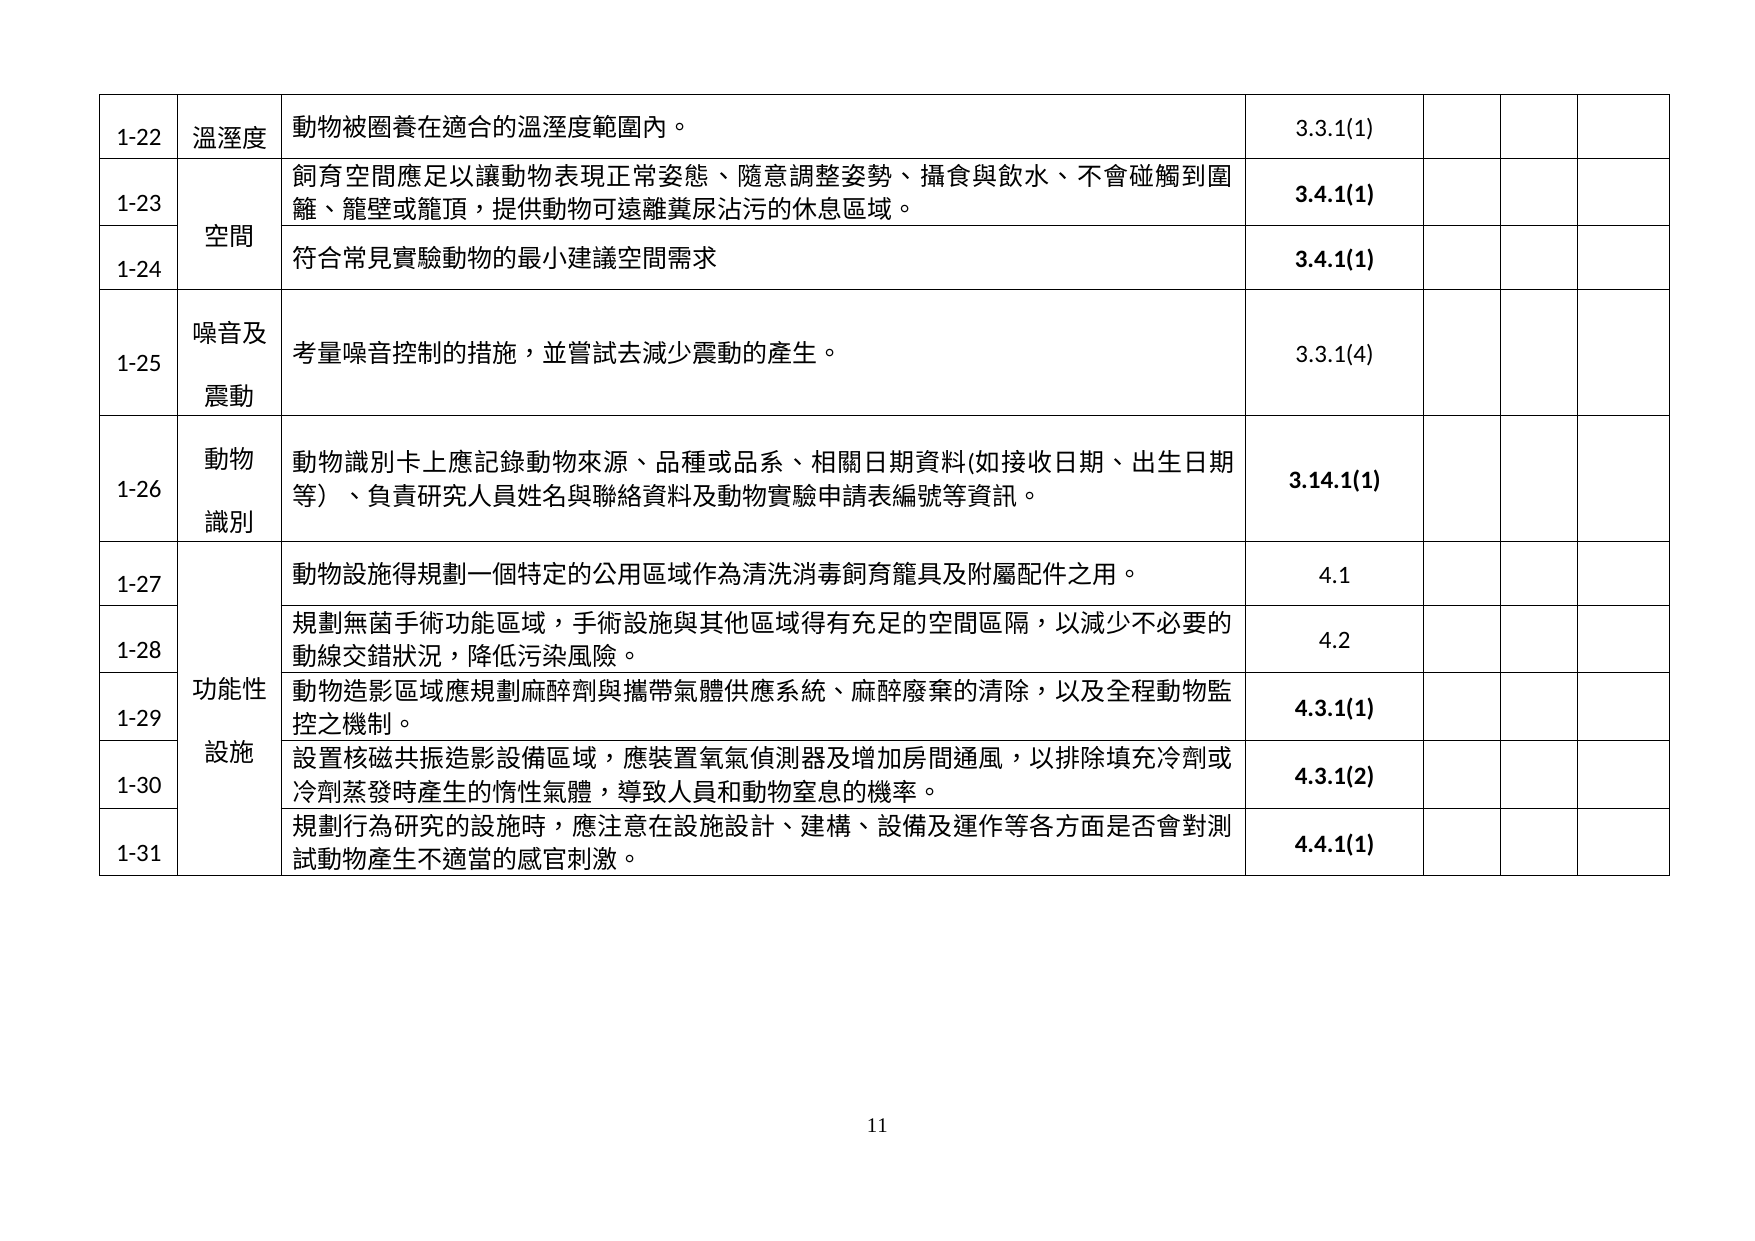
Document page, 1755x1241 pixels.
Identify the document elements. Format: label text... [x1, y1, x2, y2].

table_cell [1670, 225, 1674, 289]
table_cell [1578, 809, 1669, 875]
table_cell [1424, 809, 1500, 875]
table_cell [1578, 606, 1669, 672]
table_cell [1501, 606, 1577, 672]
table_cell [1501, 95, 1577, 158]
table_cell 4.4.1(1) [1246, 809, 1423, 875]
table_cell 3.4.1(1) [1246, 159, 1423, 225]
table_cell [1670, 415, 1674, 541]
table_cell [1501, 290, 1577, 415]
table_cell 1-26 [100, 416, 177, 541]
table_cell 動物設施得規劃一個特定的公用區域作為清洗消毒飼育籠具及附屬配件之用。 [282, 542, 1245, 604]
table_cell 4.3.1(1) [1246, 673, 1423, 740]
table_cell [1670, 740, 1674, 808]
table_cell [1501, 226, 1577, 289]
table_cell [1501, 741, 1577, 808]
table_cell [1578, 673, 1669, 740]
table_cell [1578, 416, 1669, 541]
table_cell 符合常見實驗動物的最小建議空間需求 [282, 226, 1245, 289]
table_cell [1424, 542, 1500, 604]
table_cell 空間 [178, 159, 281, 289]
table_cell [1670, 541, 1674, 604]
table_cell [1424, 95, 1500, 158]
table_cell [1424, 290, 1500, 415]
table_cell 動物造影區域應規劃麻醉劑與攜帶氣體供應系統、麻醉廢棄的清除，以及全程動物監控之機制。 [282, 673, 1245, 740]
table_cell 4.2 [1246, 606, 1423, 672]
table_cell [1578, 226, 1669, 289]
table_cell [1578, 159, 1669, 225]
table_cell 3.3.1(1) [1246, 95, 1423, 158]
table_cell [1424, 159, 1500, 225]
table_cell 3.3.1(4) [1246, 290, 1423, 415]
table_cell 1-23 [100, 159, 177, 225]
table_cell [1670, 158, 1674, 225]
table_cell [1424, 673, 1500, 740]
table_cell 1-29 [100, 673, 177, 740]
table_cell 1-25 [100, 290, 177, 415]
table_cell [1578, 542, 1669, 604]
table_cell [1424, 416, 1500, 541]
table_cell 1-31 [100, 809, 177, 875]
table_cell [1670, 94, 1674, 158]
table_cell 3.4.1(1) [1246, 226, 1423, 289]
table_cell 溫溼度 [178, 95, 281, 158]
table_cell [1501, 159, 1577, 225]
table_cell 飼育空間應足以讓動物表現正常姿態、隨意調整姿勢、攝食與飲水、不會碰觸到圍籬、籠壁或籠頂，提供動物可遠離糞尿沾污的休息區域。 [282, 159, 1245, 225]
table_cell [1501, 416, 1577, 541]
table_cell [1501, 542, 1577, 604]
table_cell [1501, 673, 1577, 740]
table_cell 動物 識別 [178, 416, 281, 541]
table_cell [1670, 289, 1674, 415]
table_cell [1578, 95, 1669, 158]
table_cell [1424, 226, 1500, 289]
table_cell 功能性設施 [178, 542, 281, 875]
table_cell 4.1 [1246, 542, 1423, 604]
table_cell 3.14.1(1) [1246, 416, 1423, 541]
table_cell 1-27 [100, 542, 177, 604]
table_cell 考量噪音控制的措施，並嘗試去減少震動的產生。 [282, 290, 1245, 415]
table_cell [1670, 672, 1674, 740]
table_cell 設置核磁共振造影設備區域，應裝置氧氣偵測器及增加房間通風，以排除填充冷劑或冷劑蒸發時產生的惰性氣體，導致人員和動物窒息的機率。 [282, 741, 1245, 808]
table_cell [1424, 741, 1500, 808]
table_cell 1-22 [100, 95, 177, 158]
table_cell [1501, 809, 1577, 875]
table_cell [1578, 290, 1669, 415]
table_cell 動物被圈養在適合的溫溼度範圍內。 [282, 95, 1245, 158]
table_cell [1670, 605, 1674, 672]
table_cell 1-30 [100, 741, 177, 808]
table_cell [1578, 741, 1669, 808]
table_cell 動物識別卡上應記錄動物來源、品種或品系、相關日期資料(如接收日期、出生日期等）、負責研究人員姓名與聯絡資料及動物實驗申請表編號等資訊。 [282, 416, 1245, 541]
table_cell 4.3.1(2) [1246, 741, 1423, 808]
table_cell 規劃無菌手術功能區域，手術設施與其他區域得有充足的空間區隔，以減少不必要的動線交錯狀況，降低污染風險。 [282, 606, 1245, 672]
table_cell 1-24 [100, 226, 177, 289]
table_cell [1424, 606, 1500, 672]
table_cell 1-28 [100, 606, 177, 672]
table_cell [1670, 808, 1674, 875]
table_cell 噪音及震動 [178, 290, 281, 415]
table_cell 規劃行為研究的設施時，應注意在設施設計、建構、設備及運作等各方面是否會對測試動物產生不適當的感官刺激。 [282, 809, 1245, 875]
